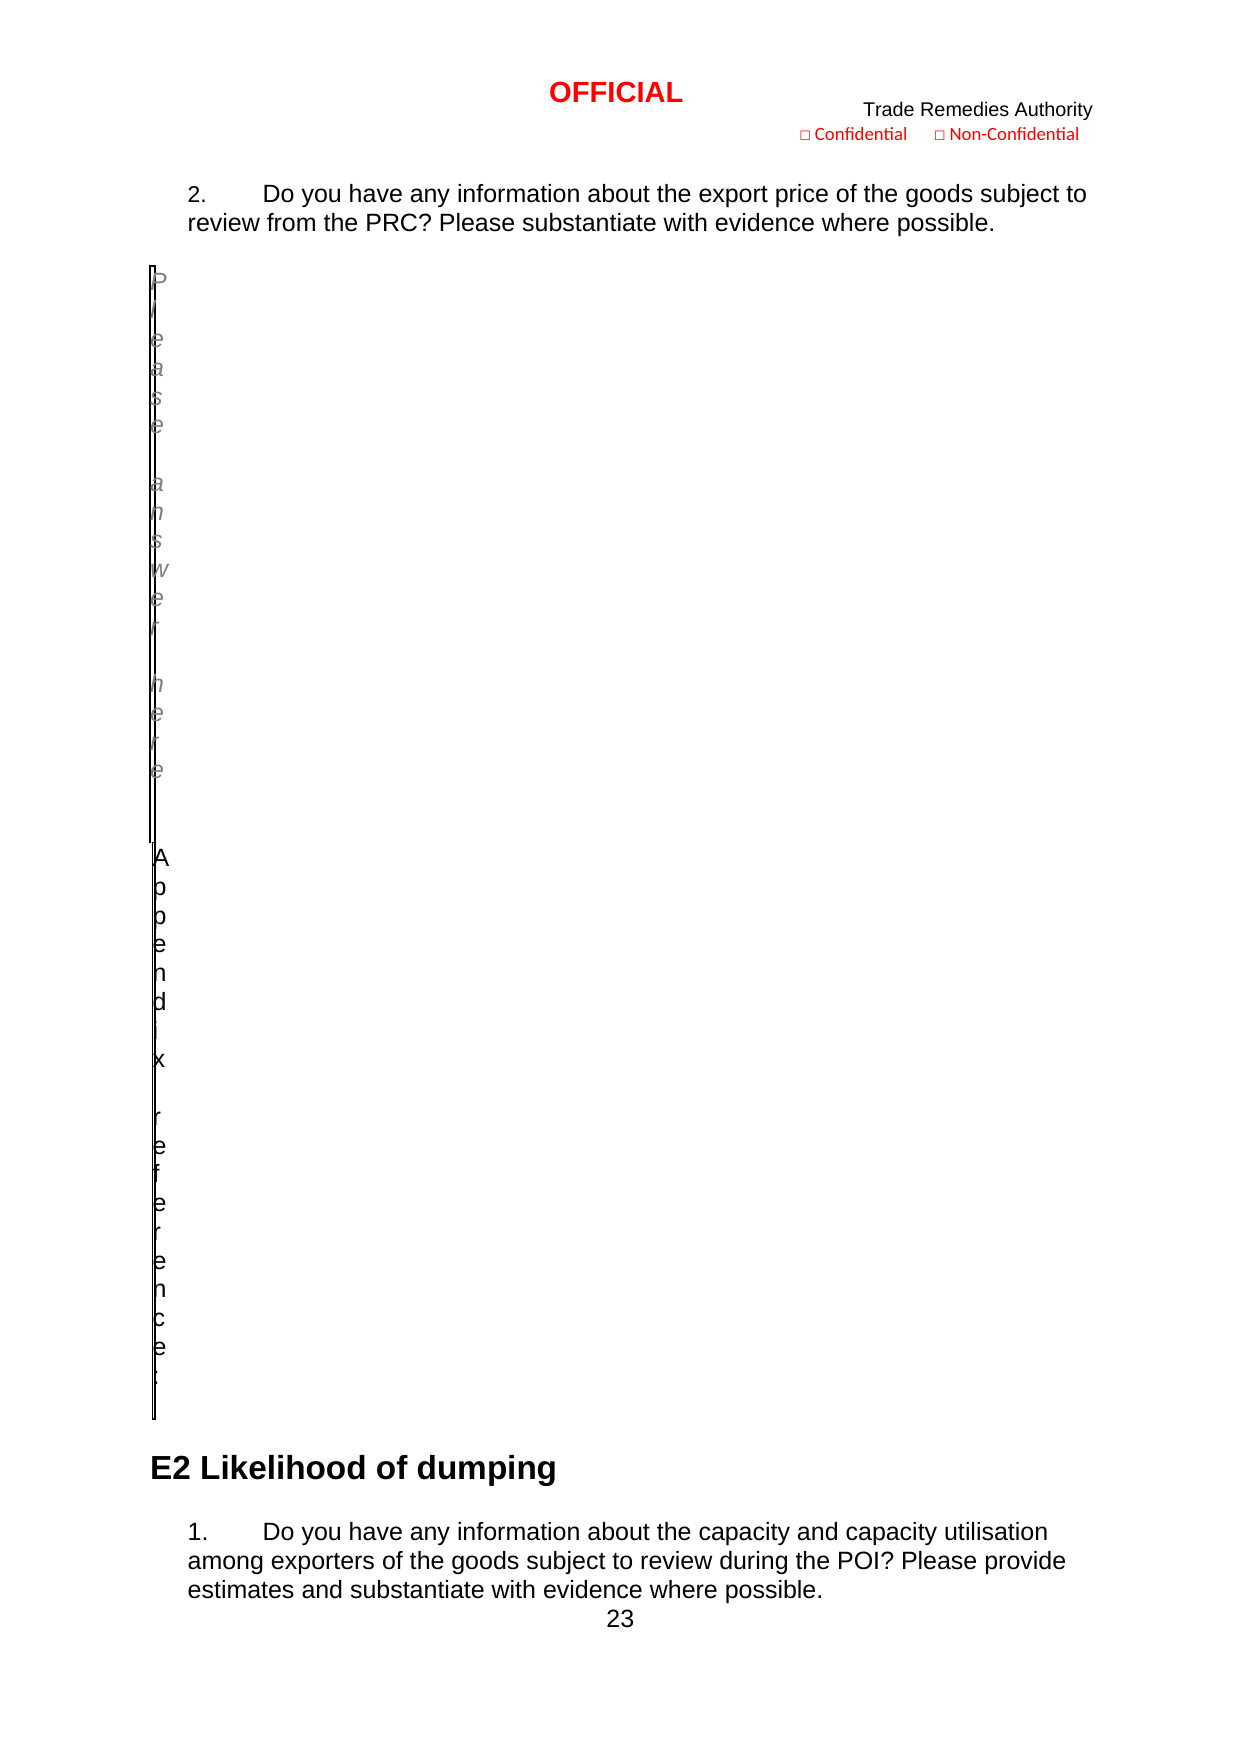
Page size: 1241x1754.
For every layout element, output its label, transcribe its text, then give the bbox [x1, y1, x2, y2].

list Do you have any information about the export price of the goods subject to review from the PRC? Please substantiate with evidence where possible. [187, 179, 1090, 236]
list Do you have any information about the capacity and capacity utilisation among exporters of the goods subject to review during the POI? Please provide estimates and substantiate with evidence where possible. [187, 1517, 1090, 1604]
text E2 Likelihood of dumping [150, 1448, 1090, 1487]
